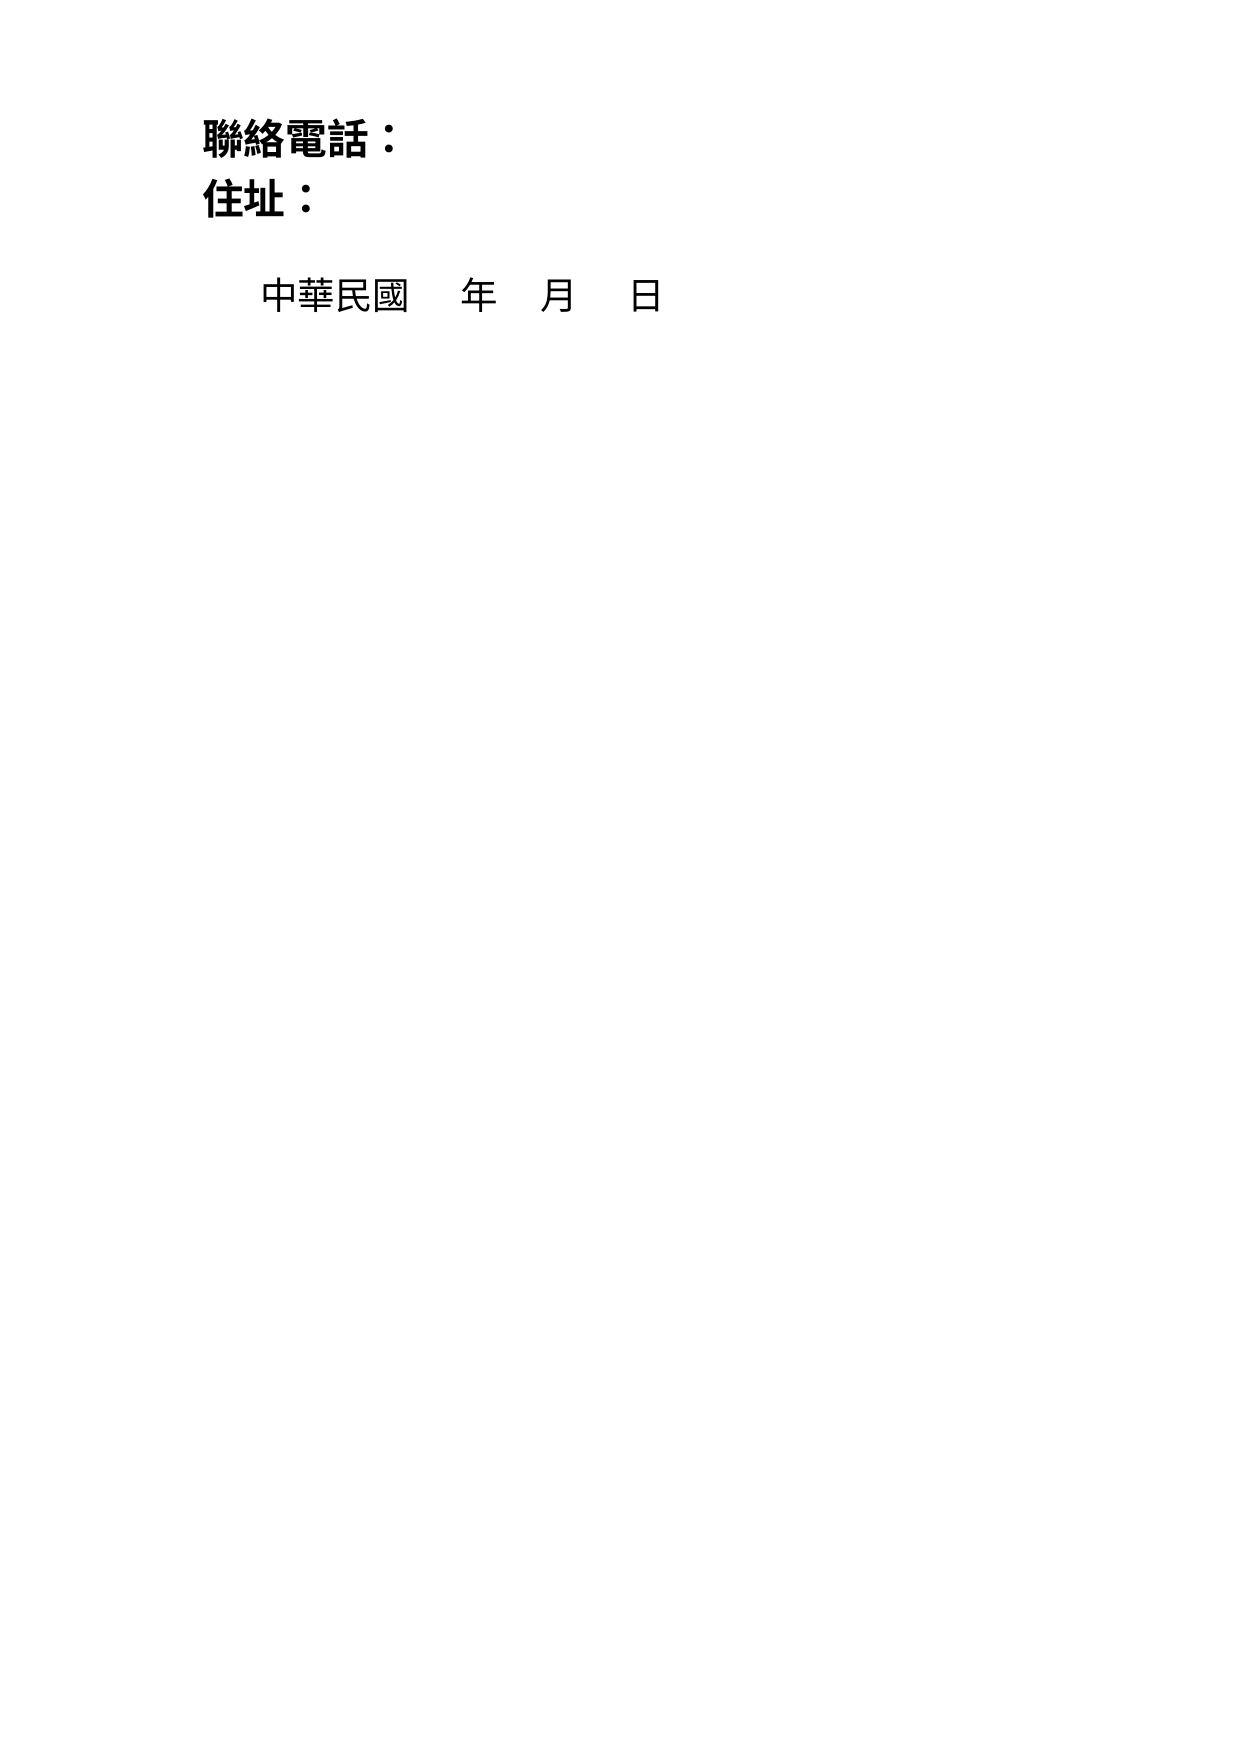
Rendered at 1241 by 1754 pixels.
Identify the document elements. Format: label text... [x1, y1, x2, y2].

text 中華民國 年 月 日 [148, 266, 1092, 320]
text 聯絡電話： [148, 106, 1092, 166]
text 住址： [148, 166, 1092, 226]
